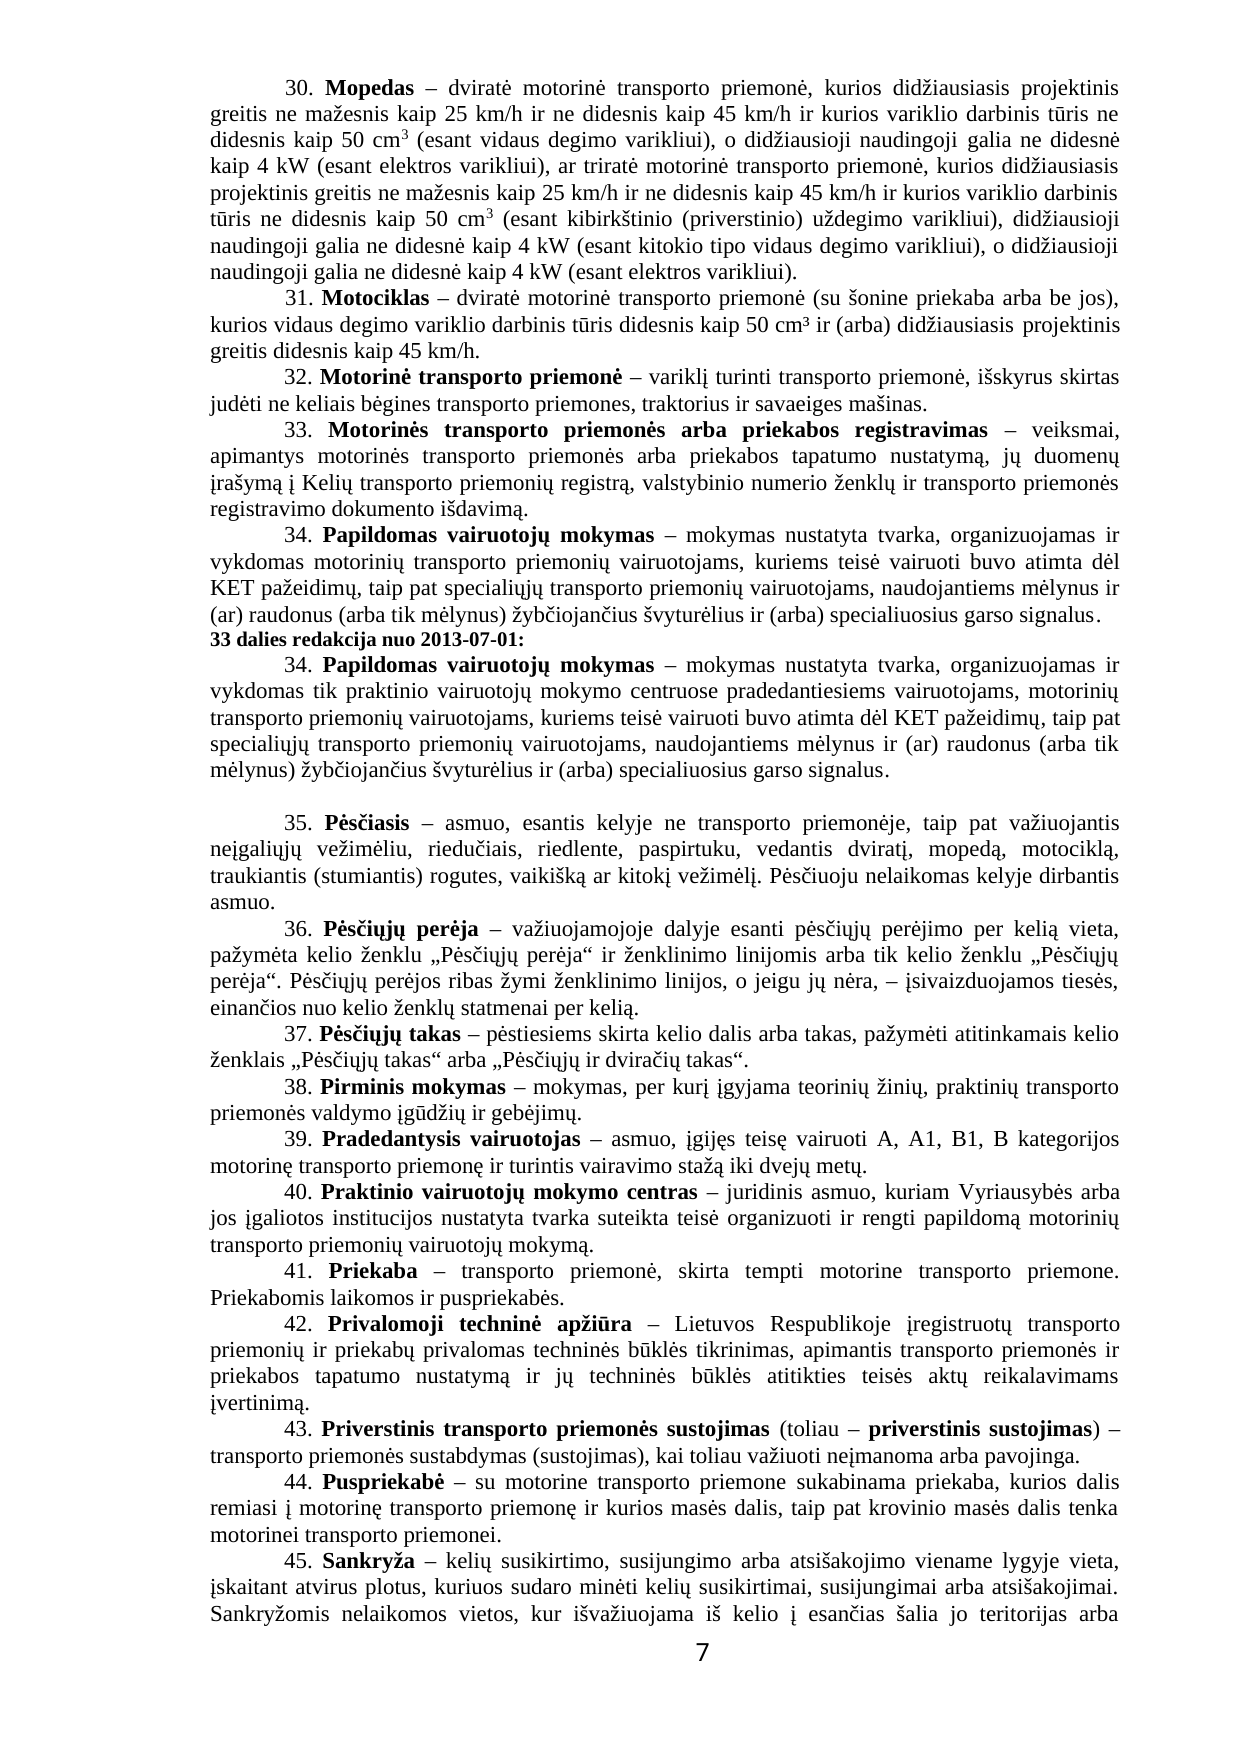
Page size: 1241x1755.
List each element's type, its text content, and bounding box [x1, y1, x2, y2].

text 41. Priekaba – transporto priemonė, skirta tempti motorine transporto priemone. Priekabomis laikomos ir puspriekabės. [210, 1257, 1120, 1310]
text 32. Motorinė transporto priemonė – variklį turinti transporto priemonė, išskyrus skirtas judėti ne keliais bėgines transporto priemones, traktorius ir savaeiges mašinas. [210, 363, 1120, 416]
text 44. Puspriekabė – su motorine transporto priemone sukabinama priekaba, kurios dalis remiasi į motorinę transporto priemonę ir kurios masės dalis, taip pat krovinio masės dalis tenka motorinei transporto priemonei. [210, 1468, 1120, 1547]
text 39. Pradedantysis vairuotojas – asmuo, įgijęs teisę vairuoti A, A1, B1, B kategorijos motorinę transporto priemonę ir turintis vairavimo stažą iki dvejų metų. [210, 1125, 1120, 1178]
text 31. Motociklas – dviratė motorinė transporto priemonė (su šonine priekaba arba be jos), kurios vidaus degimo variklio darbinis tūris didesnis kaip 50 cm³ ir (arba) didžiausiasis projektinis greitis didesnis kaip 45 km/h. [210, 284, 1120, 363]
text 37. Pėsčiųjų takas – pėstiesiems skirta kelio dalis arba takas, pažymėti atitinkamais kelio ženklais „Pėsčiųjų takas“ arba „Pėsčiųjų ir dviračių takas“. [210, 1020, 1120, 1073]
text 40. Praktinio vairuotojų mokymo centras – juridinis asmuo, kuriam Vyriausybės arba jos įgaliotos institucijos nustatyta tvarka suteikta teisė organizuoti ir rengti papildomą motorinių transporto priemonių vairuotojų mokymą. [210, 1178, 1120, 1257]
text 30. Mopedas – dviratė motorinė transporto priemonė, kurios didžiausiasis projektinis greitis ne mažesnis kaip 25 km/h ir ne didesnis kaip 45 km/h ir kurios variklio darbinis tūris ne didesnis kaip 50 cm3 (esant vidaus degimo varikliui), o didžiausioji naudingoji galia ne didesnė kaip 4 kW (esant elektros varikliui), ar triratė motorinė transporto priemonė, kurios didžiausiasis projektinis greitis ne mažesnis kaip 25 km/h ir ne didesnis kaip 45 km/h ir kurios variklio darbinis tūris ne didesnis kaip 50 cm3 (esant kibirkštinio (priverstinio) uždegimo varikliui), didžiausioji naudingoji galia ne didesnė kaip 4 kW (esant kitokio tipo vidaus degimo varikliui), o didžiausioji naudingoji galia ne didesnė kaip 4 kW (esant elektros varikliui). [210, 73, 1120, 284]
text 34. Papildomas vairuotojų mokymas – mokymas nustatyta tvarka, organizuojamas ir vykdomas motorinių transporto priemonių vairuotojams, kuriems teisė vairuoti buvo atimta dėl KET pažeidimų, taip pat specialiųjų transporto priemonių vairuotojams, naudojantiems mėlynus ir (ar) raudonus (arba tik mėlynus) žybčiojančius švyturėlius ir (arba) specialiuosius garso signalus. [210, 522, 1120, 627]
text 33. Motorinės transporto priemonės arba priekabos registravimas – veiksmai, apimantys motorinės transporto priemonės arba priekabos tapatumo nustatymą, jų duomenų įrašymą į Kelių transporto priemonių registrą, valstybinio numerio ženklų ir transporto priemonės registravimo dokumento išdavimą. [210, 416, 1120, 522]
text 38. Pirminis mokymas – mokymas, per kurį įgyjama teorinių žinių, praktinių transporto priemonės valdymo įgūdžių ir gebėjimų. [210, 1073, 1120, 1125]
text 34. Papildomas vairuotojų mokymas – mokymas nustatyta tvarka, organizuojamas ir vykdomas tik praktinio vairuotojų mokymo centruose pradedantiesiems vairuotojams, motorinių transporto priemonių vairuotojams, kuriems teisė vairuoti buvo atimta dėl KET pažeidimų, taip pat specialiųjų transporto priemonių vairuotojams, naudojantiems mėlynus ir (ar) raudonus (arba tik mėlynus) žybčiojančius švyturėlius ir (arba) specialiuosius garso signalus. [210, 651, 1120, 783]
text 33 dalies redakcija nuo 2013-07-01: [210, 627, 1120, 651]
text 36. Pėsčiųjų perėja – važiuojamojoje dalyje esanti pėsčiųjų perėjimo per kelią vieta, pažymėta kelio ženklu „Pėsčiųjų perėja“ ir ženklinimo linijomis arba tik kelio ženklu „Pėsčiųjų perėja“. Pėsčiųjų perėjos ribas žymi ženklinimo linijos, o jeigu jų nėra, – įsivaizduojamos tiesės, einančios nuo kelio ženklų statmenai per kelią. [210, 914, 1120, 1020]
text 42. Privalomoji techninė apžiūra – Lietuvos Respublikoje įregistruotų transporto priemonių ir priekabų privalomas techninės būklės tikrinimas, apimantis transporto priemonės ir priekabos tapatumo nustatymą ir jų techninės būklės atitikties teisės aktų reikalavimams įvertinimą. [210, 1310, 1120, 1415]
text 45. Sankryža – kelių susikirtimo, susijungimo arba atsišakojimo viename lygyje vieta, įskaitant atvirus plotus, kuriuos sudaro minėti kelių susikirtimai, susijungimai arba atsišakojimai. Sankryžomis nelaikomos vietos, kur išvažiuojama iš kelio į esančias šalia jo teritorijas arba [210, 1547, 1120, 1626]
text 43. Priverstinis transporto priemonės sustojimas (toliau – priverstinis sustojimas) – transporto priemonės sustabdymas (sustojimas), kai toliau važiuoti neįmanoma arba pavojinga. [210, 1415, 1120, 1468]
text 35. Pėsčiasis – asmuo, esantis kelyje ne transporto priemonėje, taip pat važiuojantis neįgaliųjų vežimėliu, riedučiais, riedlente, paspirtuku, vedantis dviratį, mopedą, motociklą, traukiantis (stumiantis) rogutes, vaikišką ar kitokį vežimėlį. Pėsčiuoju nelaikomas kelyje dirbantis asmuo. [210, 809, 1120, 914]
